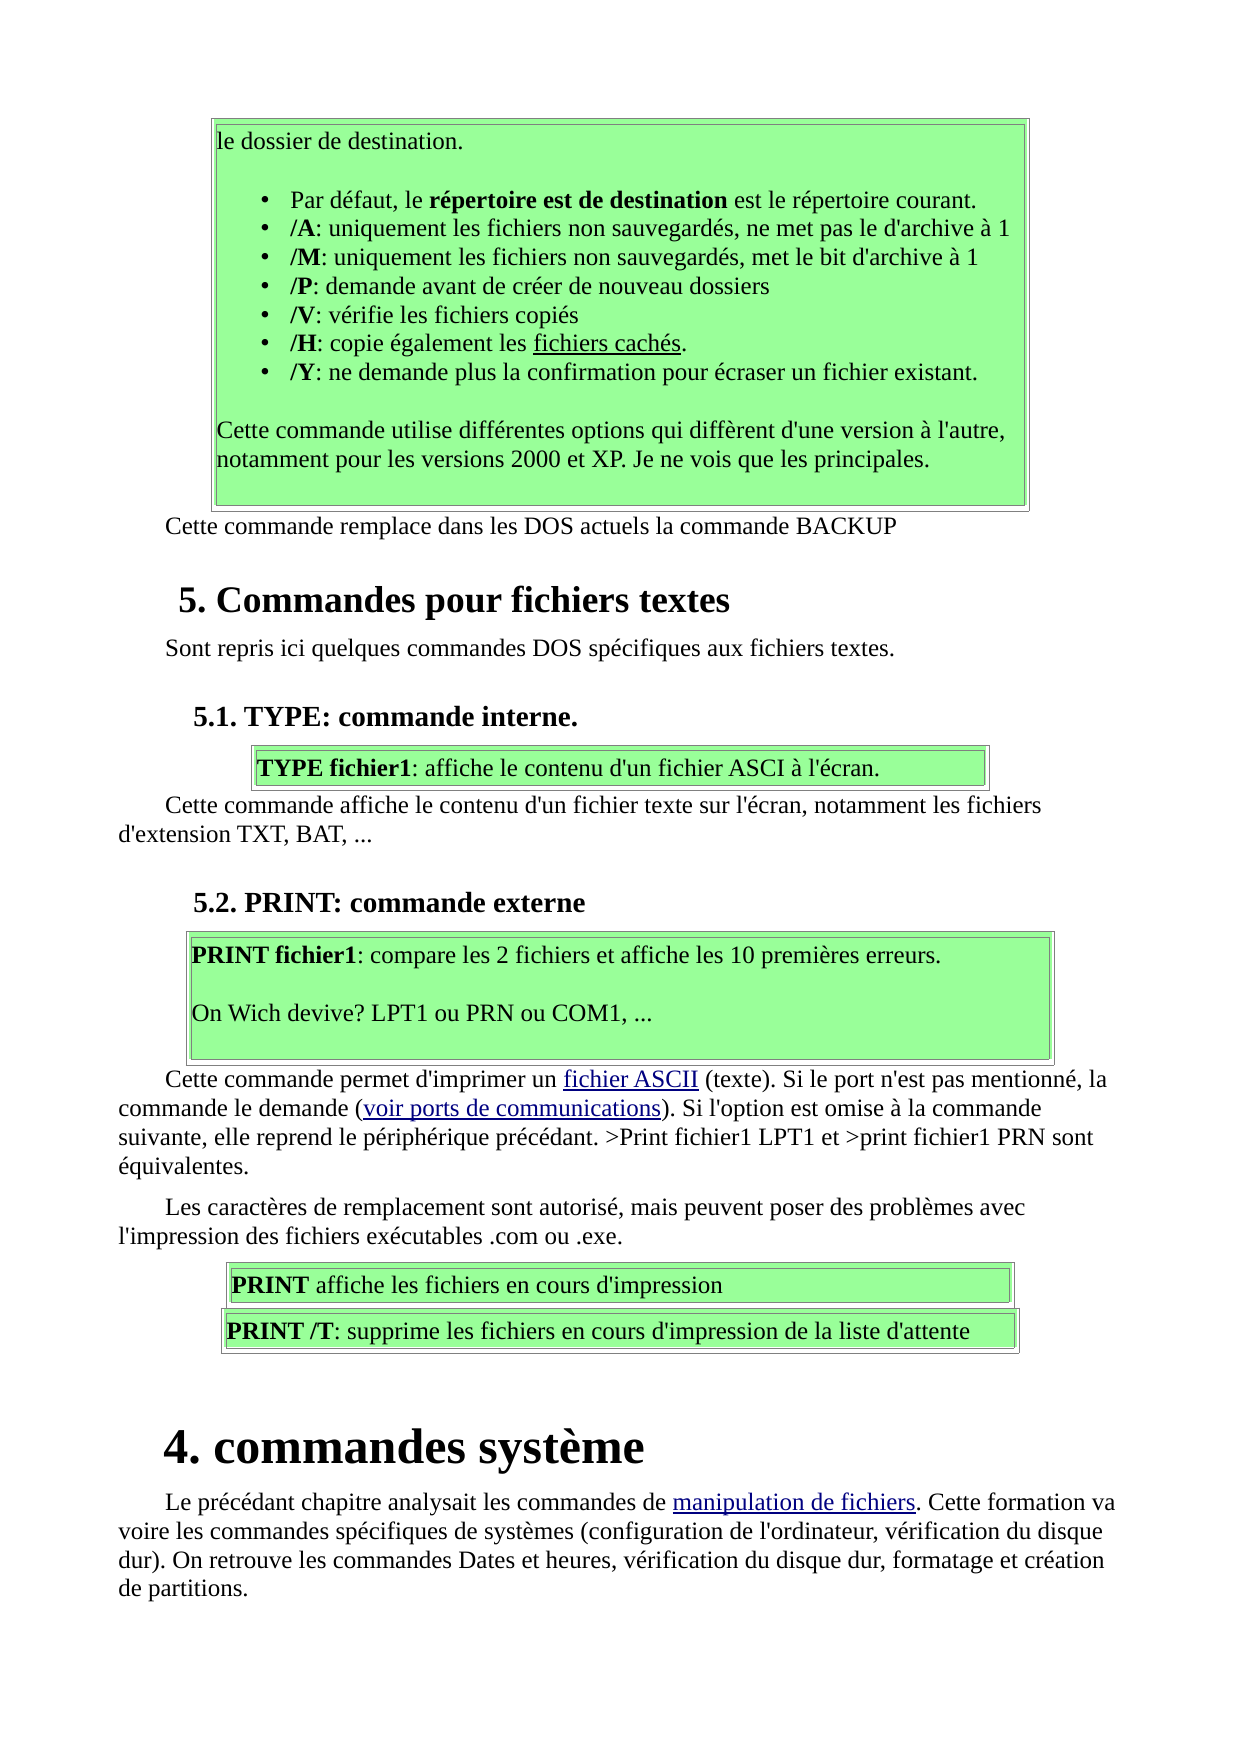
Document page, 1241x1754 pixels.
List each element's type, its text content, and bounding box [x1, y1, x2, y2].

text Sont repris ici quelques commandes DOS spécifiques aux fichiers textes. [118, 633, 1122, 661]
text Le précédant chapitre analysait les commandes de manipulation de fichiers. Cette formation va voire les commandes spécifiques de systèmes (configuration de l'ordinateur, vérification du disque dur). On retrouve les commandes Dates et heures, vérification du disque dur, formatage et création de partitions. [118, 1487, 1122, 1602]
text Les caractères de remplacement sont autorisé, mais peuvent poser des problèmes avec l'impression des fichiers exécutables .com ou .exe. [118, 1192, 1122, 1249]
subtitle 4. commandes système [118, 1417, 1122, 1475]
table_header [51, 1353, 1189, 1363]
subtitle 5.2. PRINT: commande externe [118, 885, 1122, 919]
text Cette commande permet d'imprimer un fichier ASCII (texte). Si le port n'est pas mentionné, la commande le demande (voir ports de communications). Si l'option est omise à la commande suivante, elle reprend le périphérique précédant. >Print fichier1 LPT1 et >print fichier1 PRN sont équivalentes. [118, 1064, 1122, 1179]
subtitle 5. Commandes pour fichiers textes [118, 577, 1122, 620]
table_header TYPE fichier1: affiche le contenu d'un fichier ASCI à l'écran. [254, 746, 986, 785]
table_header PRINT affiche les fichiers en cours d'impression [229, 1263, 1012, 1302]
table_header PRINT fichier1: compare les 2 fichiers et affiche les 10 premières erreurs. On Wich devive? LPT1 ou PRN ou COM1, ... [189, 932, 1052, 1059]
table_header le dossier de destination. Par défaut, le répertoire est de destination est le répertoire courant. /A: uniquement les fichiers non sauvegardés, ne met pas le d'archive à 1 /M: uniquement les fichiers non sauvegardés, met le bit d'archive à 1 /P: demande avant de créer de nouveau dossiers /V: vérifie les fichiers copiés /H: copie également les fichiers cachés. /Y: ne demande plus la confirmation pour écraser un fichier existant. Cette commande utilise différentes options qui diffèrent d'une version à l'autre, notamment pour les versions 2000 et XP. Je ne vois que les principales. [214, 119, 1027, 505]
text Cette commande affiche le contenu d'un fichier texte sur l'écran, notamment les fichiers d'extension TXT, BAT, ... [118, 790, 1122, 848]
table_header PRINT /T: supprime les fichiers en cours d'impression de la liste d'attente [224, 1309, 1017, 1347]
text Cette commande remplace dans les DOS actuels la commande BACKUP [118, 511, 1122, 539]
subtitle 5.1. TYPE: commande interne. [118, 699, 1122, 732]
